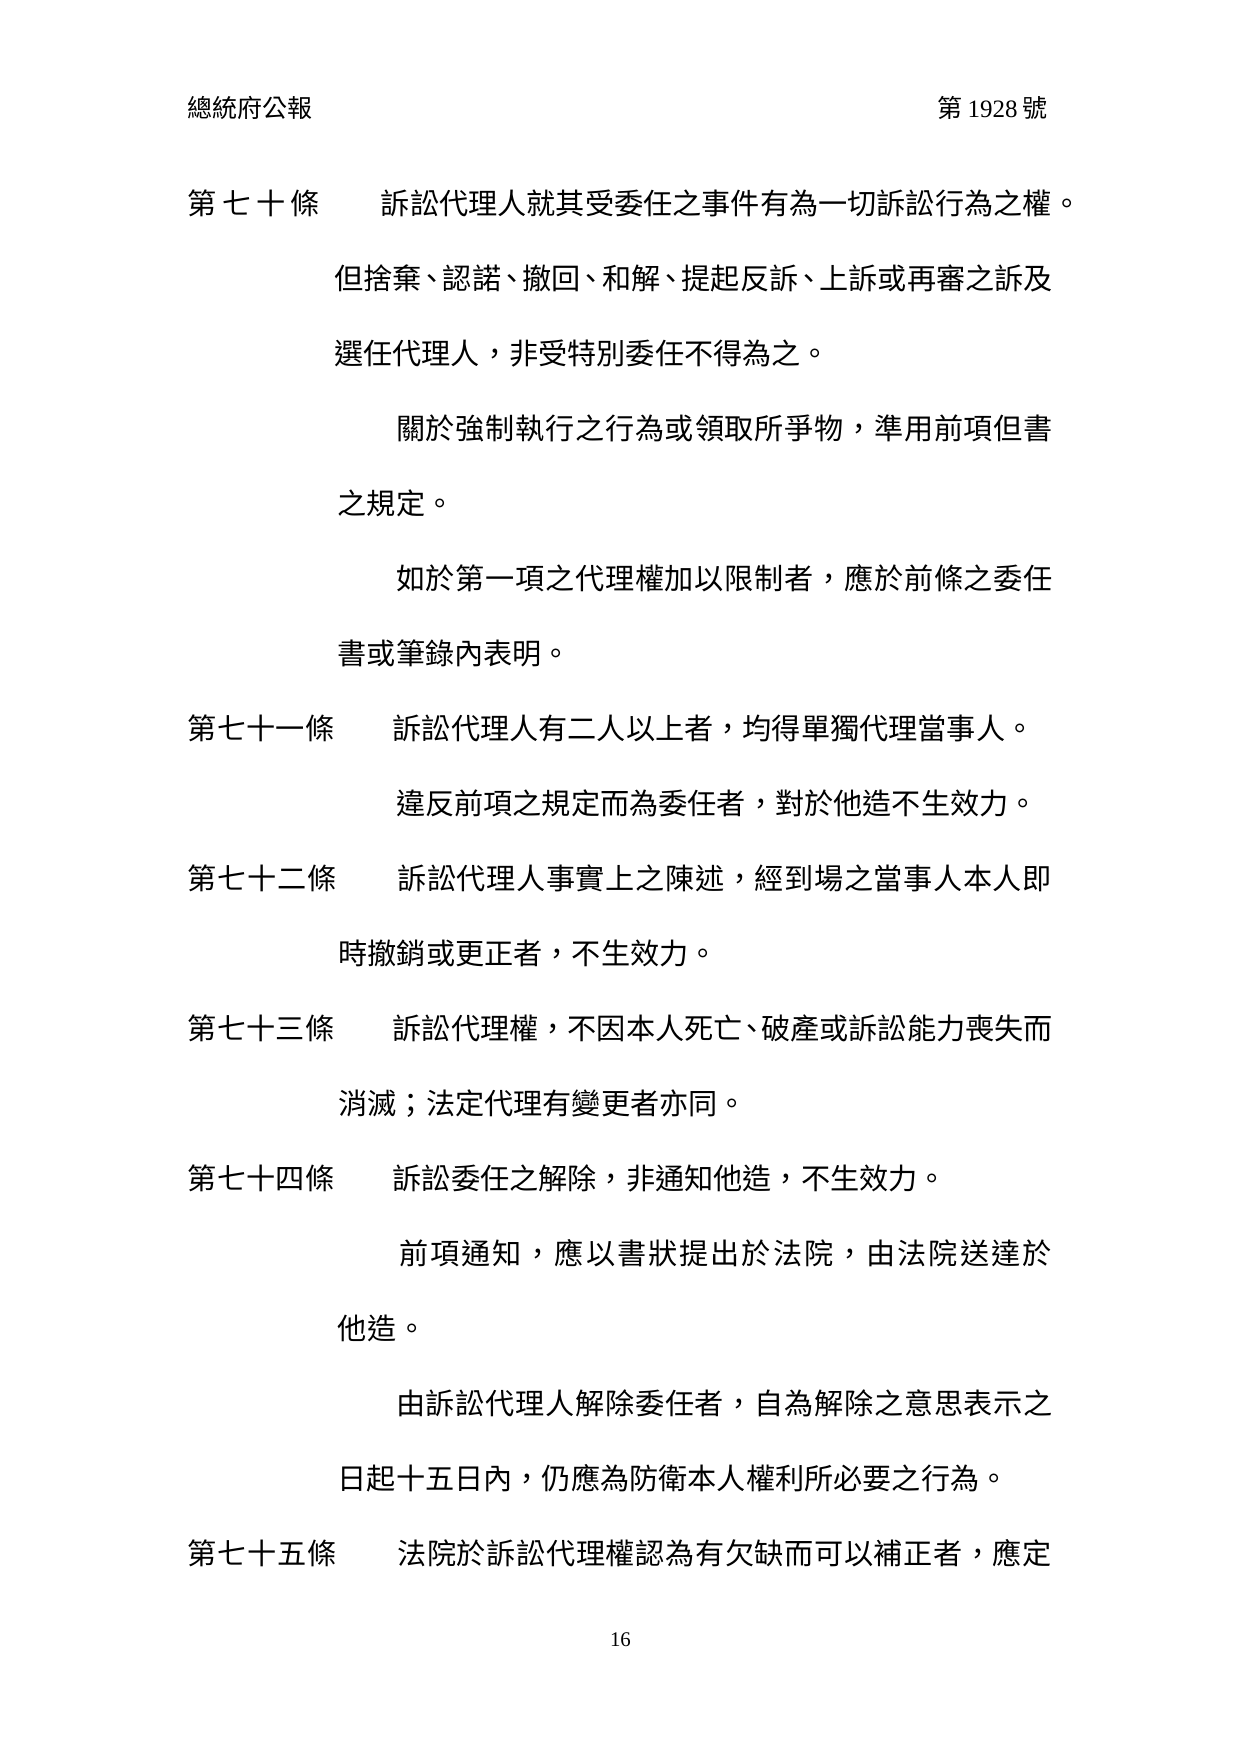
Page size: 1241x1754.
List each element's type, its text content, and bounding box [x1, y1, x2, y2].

text 如於第一項之代理權加以限制者，應於前條之委任書或筆錄內表明。 [337, 539, 1053, 689]
text 由訴訟代理人解除委任者，自為解除之意思表示之日起十五日內，仍應為防衛本人權利所必要之行為。 [337, 1364, 1053, 1514]
text 第七十四條 訴訟委任之解除，非通知他造，不生效力。 [187, 1139, 1053, 1214]
text 關於強制執行之行為或領取所爭物，準用前項但書之規定。 [337, 389, 1053, 539]
text 第七十五條 法院於訴訟代理權認為有欠缺而可以補正者，應定 [187, 1514, 1053, 1589]
text 第七十二條 訴訟代理人事實上之陳述，經到場之當事人本人即時撤銷或更正者，不生效力。 [187, 839, 1053, 989]
text 違反前項之規定而為委任者，對於他造不生效力。 [337, 764, 1053, 839]
text 第七十條 訴訟代理人就其受委任之事件有為一切訴訟行為之權。但捨棄、認諾、撤回、和解、提起反訴、上訴或再審之訴及選任代理人，非受特別委任不得為之。 [187, 164, 1053, 389]
text 前項通知，應以書狀提出於法院，由法院送達於他造。 [337, 1214, 1053, 1364]
text 第七十三條 訴訟代理權，不因本人死亡、破產或訴訟能力喪失而消滅；法定代理有變更者亦同。 [187, 989, 1053, 1139]
text 第七十一條 訴訟代理人有二人以上者，均得單獨代理當事人。 [187, 689, 1053, 764]
